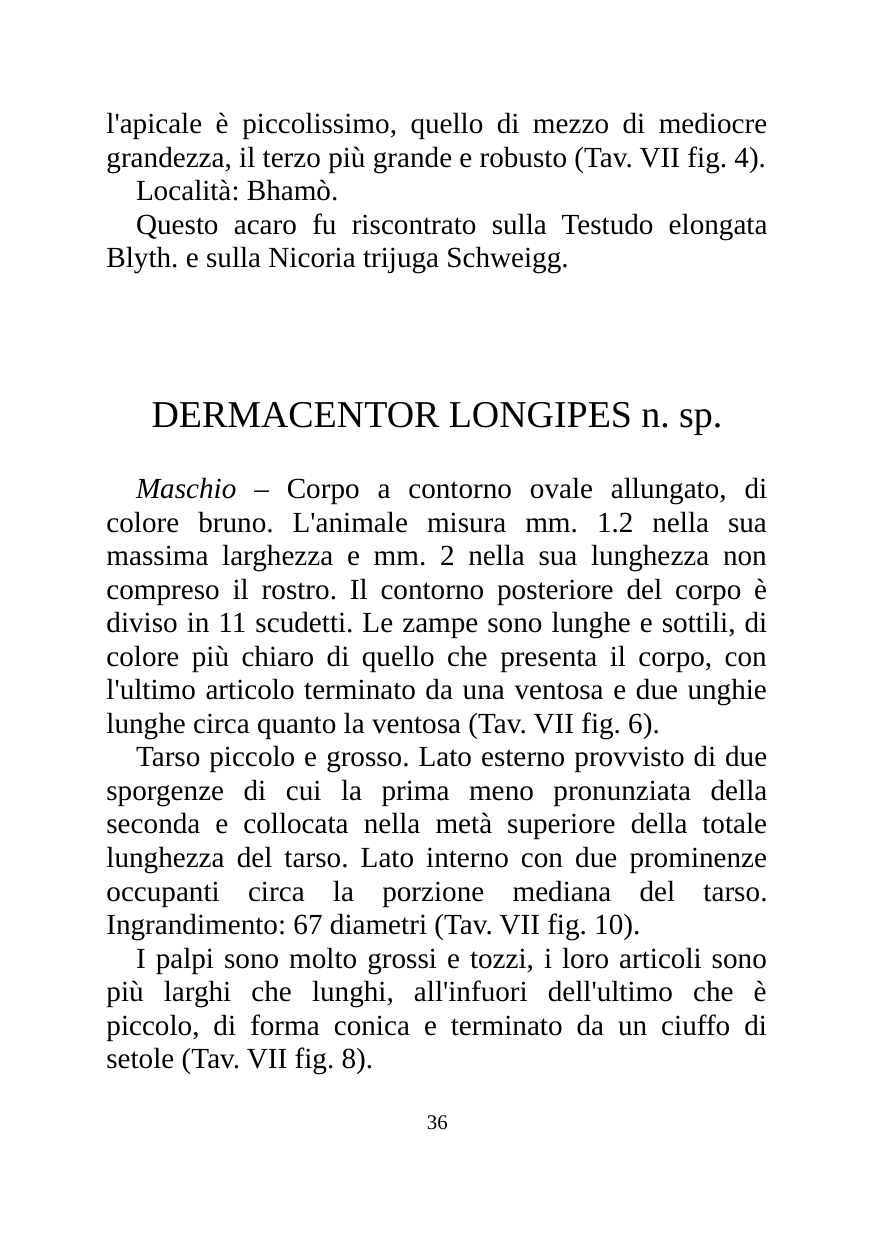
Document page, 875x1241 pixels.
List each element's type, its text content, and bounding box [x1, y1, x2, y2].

text Questo acaro fu riscontrato sulla Testudo elongata Blyth. e sulla Nicoria trijuga Schweigg. [106, 207, 768, 274]
text Maschio – Corpo a contorno ovale allungato, di colore bruno. L'animale misura mm. 1.2 nella sua massima larghezza e mm. 2 nella sua lunghezza non compreso il rostro. Il contorno posteriore del corpo è diviso in 11 scudetti. Le zampe sono lunghe e sottili, di colore più chiaro di quello che presenta il corpo, con l'ultimo articolo terminato da una ventosa e due unghie lunghe circa quanto la ventosa (Tav. VII fig. 6). [106, 471, 768, 739]
text Località: Bhamò. [106, 173, 768, 207]
text l'apicale è piccolissimo, quello di mezzo di mediocre grandezza, il terzo più grande e robusto (Tav. VII fig. 4). [106, 106, 768, 173]
text Tarso piccolo e grosso. Lato esterno provvisto di due sporgenze di cui la prima meno pronunziata della seconda e collocata nella metà superiore della totale lunghezza del tarso. Lato interno con due prominenze occupanti circa la porzione mediana del tarso. Ingrandimento: 67 diametri (Tav. VII fig. 10). [106, 739, 768, 941]
text I palpi sono molto grossi e tozzi, i loro articoli sono più larghi che lunghi, all'infuori dell'ultimo che è piccolo, di forma conica e terminato da un ciuffo di setole (Tav. VII fig. 8). [106, 941, 768, 1075]
subtitle DERMACENTOR LONGIPES n. sp. [106, 392, 768, 436]
